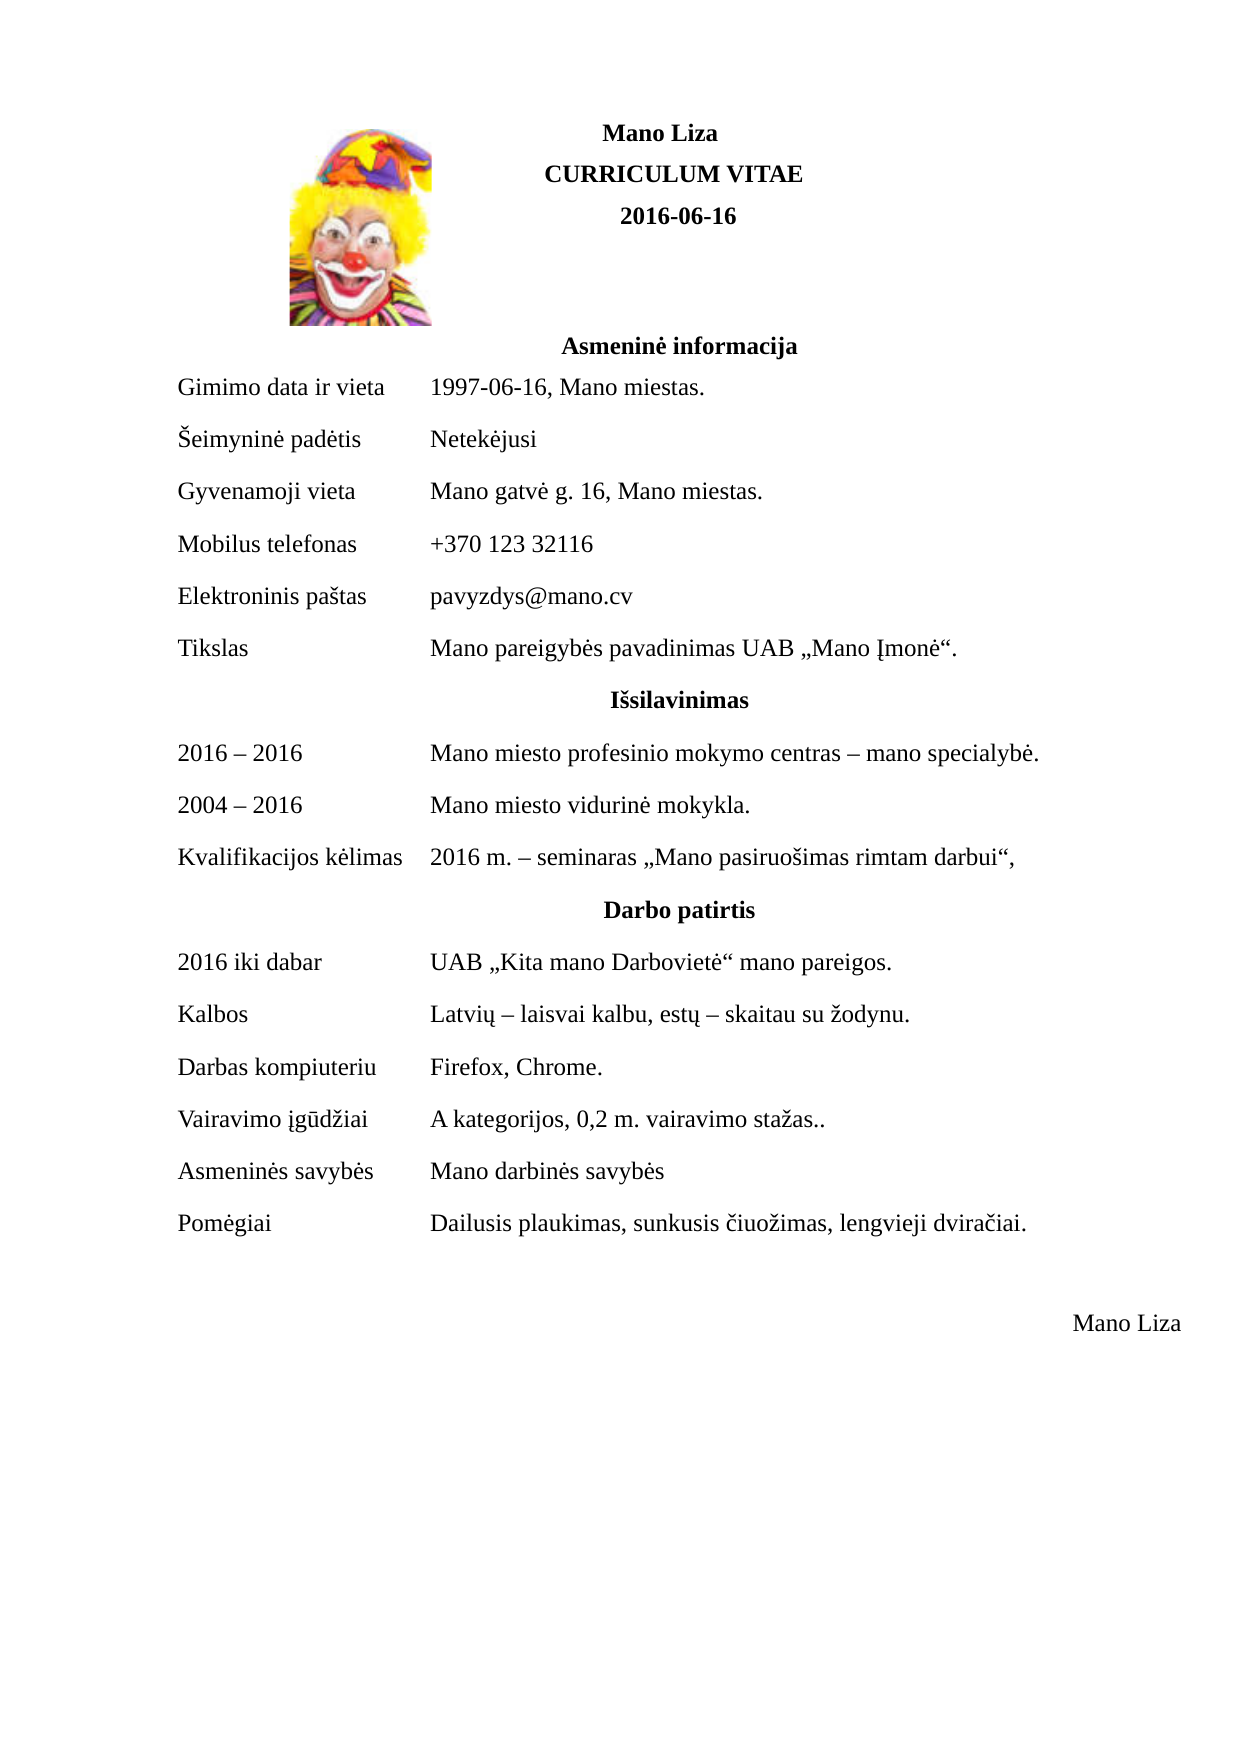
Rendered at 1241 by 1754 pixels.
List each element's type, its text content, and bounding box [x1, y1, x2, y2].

table_cell Netekėjusi [430, 413, 1181, 465]
table_cell Mano miesto vidurinė mokykla. [430, 779, 1181, 831]
table_cell Mano miesto profesinio mokymo centras – mano specialybė. [430, 726, 1181, 778]
table_cell Dailusis plaukimas, sunkusis čiuožimas, lengvieji dviračiai. [430, 1197, 1181, 1249]
table_cell Išsilavinimas [177, 674, 1181, 726]
table_cell 2016 – 2016 [177, 726, 430, 778]
table_cell [544, 201, 620, 242]
table_cell Mano gatvė g. 16, Mano miestas. [430, 465, 1181, 517]
table_cell UAB „Kita mano Darbovietė“ mano pareigos. [430, 935, 1181, 988]
table_cell Latvių – laisvai kalbu, estų – skaitau su žodynu. [430, 988, 1181, 1040]
table_cell Mano pareigybės pavadinimas UAB „Mano Įmonė“. [430, 622, 1181, 674]
table_cell +370 123 32116 [430, 517, 1181, 569]
table_cell 2016 m. – seminaras „Mano pasiruošimas rimtam darbui“, [430, 831, 1181, 883]
table_cell Gimimo data ir vieta [177, 360, 430, 412]
table_header Mano Liza [602, 118, 1181, 159]
table_cell Asmeninė informacija [177, 331, 1181, 360]
table_cell A kategorijos, 0,2 m. vairavimo stažas.. [430, 1092, 1181, 1144]
table_cell Kalbos [177, 988, 430, 1040]
table_cell 2004 – 2016 [177, 779, 430, 831]
table_header [177, 118, 544, 331]
table_cell Mobilus telefonas [177, 517, 430, 569]
table_cell Darbas kompiuteriu [177, 1040, 430, 1092]
table_cell Kvalifikacijos kėlimas [177, 831, 430, 883]
text Mano Liza [177, 1308, 1181, 1337]
table_cell Asmeninės savybės [177, 1145, 430, 1197]
table_cell Pomėgiai [177, 1197, 430, 1249]
table_cell Gyvenamoji vieta [177, 465, 430, 517]
table_cell [544, 242, 1181, 331]
table_cell Firefox, Chrome. [430, 1040, 1181, 1092]
table_cell 2016-06-16 [620, 201, 1181, 242]
table_cell Elektroninis paštas [177, 569, 430, 622]
table_cell pavyzdys@mano.cv [430, 569, 1181, 622]
picture [289, 129, 432, 326]
table_cell 1997-06-16, Mano miestas. [430, 360, 1181, 412]
table_header [544, 118, 602, 159]
table_cell 2016 iki dabar [177, 935, 430, 988]
table_cell Vairavimo įgūdžiai [177, 1092, 430, 1144]
table_cell Darbo patirtis [177, 883, 1181, 935]
table_cell Šeimyninė padėtis [177, 413, 430, 465]
table_cell Mano darbinės savybės [430, 1145, 1181, 1197]
table_cell Tikslas [177, 622, 430, 674]
table_cell CURRICULUM VITAE [544, 160, 1181, 201]
